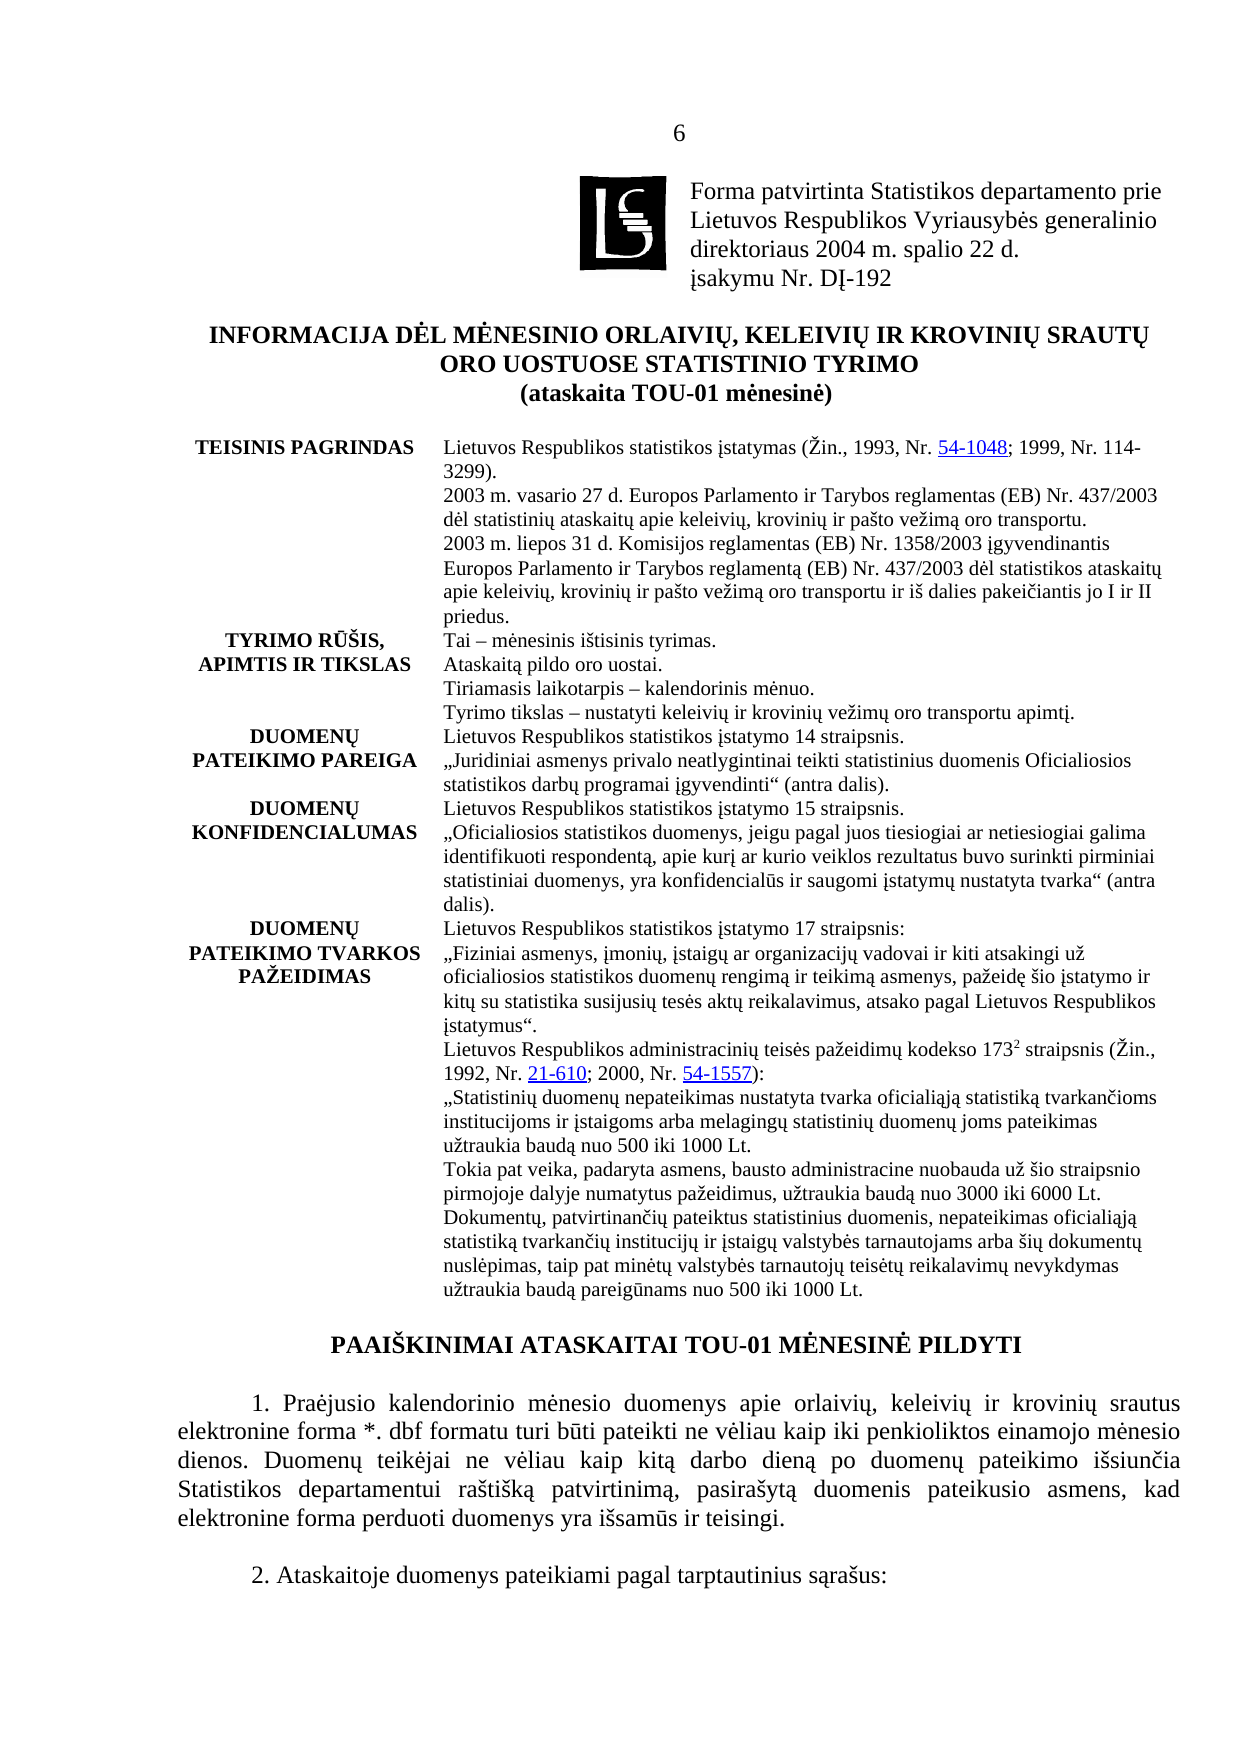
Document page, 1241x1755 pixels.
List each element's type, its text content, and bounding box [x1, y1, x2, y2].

table_header TEISINIS PAGRINDAS [177, 435, 432, 628]
table_cell DUOMENŲ KONFIDENCIALUMAS [177, 796, 432, 916]
table_cell Tai – mėnesinis ištisinis tyrimas. Ataskaitą pildo oro uostai. Tiriamasis laikotarpis – kalendorinis mėnuo. Tyrimo tikslas – nustatyti keleivių ir krovinių vežimų oro transportu apimtį. [432, 628, 1181, 724]
text (ataskaita TOU-01 mėnesinė) [177, 378, 1181, 406]
table_header Lietuvos Respublikos statistikos įstatymas (Žin., 1993, Nr. 54-1048; 1999, Nr. 114-3299). 2003 m. vasario 27 d. Europos Parlamento ir Tarybos reglamentas (EB) Nr. 437/2003 dėl statistinių ataskaitų apie keleivių, krovinių ir pašto vežimą oro transportu. 2003 m. liepos 31 d. Komisijos reglamentas (EB) Nr. 1358/2003 įgyvendinantis Europos Parlamento ir Tarybos reglamentą (EB) Nr. 437/2003 dėl statistikos ataskaitų apie keleivių, krovinių ir pašto vežimą oro transportu ir iš dalies pakeičiantis jo I ir II priedus. [432, 435, 1181, 628]
text 1. Praėjusio kalendorinio mėnesio duomenys apie orlaivių, keleivių ir krovinių srautus elektronine forma *. dbf formatu turi būti pateikti ne vėliau kaip iki penkioliktos einamojo mėnesio dienos. Duomenų teikėjai ne vėliau kaip kitą darbo dieną po duomenų pateikimo išsiunčia Statistikos departamentui raštišką patvirtinimą, pasirašytą duomenis pateikusio asmens, kad elektronine forma perduoti duomenys yra išsamūs ir teisingi. [177, 1388, 1181, 1531]
text 2. Ataskaitoje duomenys pateikiami pagal tarptautinius sąrašus: [177, 1560, 1181, 1589]
table_cell TYRIMO RŪŠIS, APIMTIS IR TIKSLAS [177, 628, 432, 724]
table_cell Lietuvos Respublikos statistikos įstatymo 14 straipsnis. „Juridiniai asmenys privalo neatlygintinai teikti statistinius duomenis Oficialiosios statistikos darbų programai įgyvendinti“ (antra dalis). [432, 724, 1181, 796]
text INFORMACIJA DĖL MĖNESINIO ORLAIVIŲ, KELEIVIŲ IR KROVINIŲ SRAUTŲ ORO UOSTUOSE STATISTINIO TYRIMO [177, 320, 1181, 378]
text PAAIŠKINIMAI ATASKAITAI TOU-01 MĖNESINĖ PILDYTI [177, 1330, 1181, 1359]
table_cell DUOMENŲ PATEIKIMO TVARKOS PAŽEIDIMAS [177, 916, 432, 1301]
table_cell Lietuvos Respublikos statistikos įstatymo 15 straipsnis. „Oficialiosios statistikos duomenys, jeigu pagal juos tiesiogiai ar netiesiogiai galima identifikuoti respondentą, apie kurį ar kurio veiklos rezultatus buvo surinkti pirminiai statistiniai duomenys, yra konfidencialūs ir saugomi įstatymų nustatyta tvarka“ (antra dalis). [432, 796, 1181, 916]
table_cell DUOMENŲ PATEIKIMO PAREIGA [177, 724, 432, 796]
table_header [177, 176, 678, 291]
table_header Forma patvirtinta Statistikos departamento prie Lietuvos Respublikos Vyriausybės generalinio direktoriaus 2004 m. spalio 22 d. įsakymu Nr. DĮ-192 [679, 176, 1181, 291]
table_cell Lietuvos Respublikos statistikos įstatymo 17 straipsnis: „Fiziniai asmenys, įmonių, įstaigų ar organizacijų vadovai ir kiti atsakingi už oficialiosios statistikos duomenų rengimą ir teikimą asmenys, pažeidę šio įstatymo ir kitų su statistika susijusių tesės aktų reikalavimus, atsako pagal Lietuvos Respublikos įstatymus“. Lietuvos Respublikos administracinių teisės pažeidimų kodekso 1732 straipsnis (Žin., 1992, Nr. 21-610; 2000, Nr. 54-1557): „Statistinių duomenų nepateikimas nustatyta tvarka oficialiąją statistiką tvarkančioms institucijoms ir įstaigoms arba melagingų statistinių duomenų joms pateikimas užtraukia baudą nuo 500 iki 1000 Lt. Tokia pat veika, padaryta asmens, bausto administracine nuobauda už šio straipsnio pirmojoje dalyje numatytus pažeidimus, užtraukia baudą nuo 3000 iki 6000 Lt. Dokumentų, patvirtinančių pateiktus statistinius duomenis, nepateikimas oficialiąją statistiką tvarkančių institucijų ir įstaigų valstybės tarnautojams arba šių dokumentų nuslėpimas, taip pat minėtų valstybės tarnautojų teisėtų reikalavimų nevykdymas užtraukia baudą pareigūnams nuo 500 iki 1000 Lt. [432, 916, 1181, 1301]
